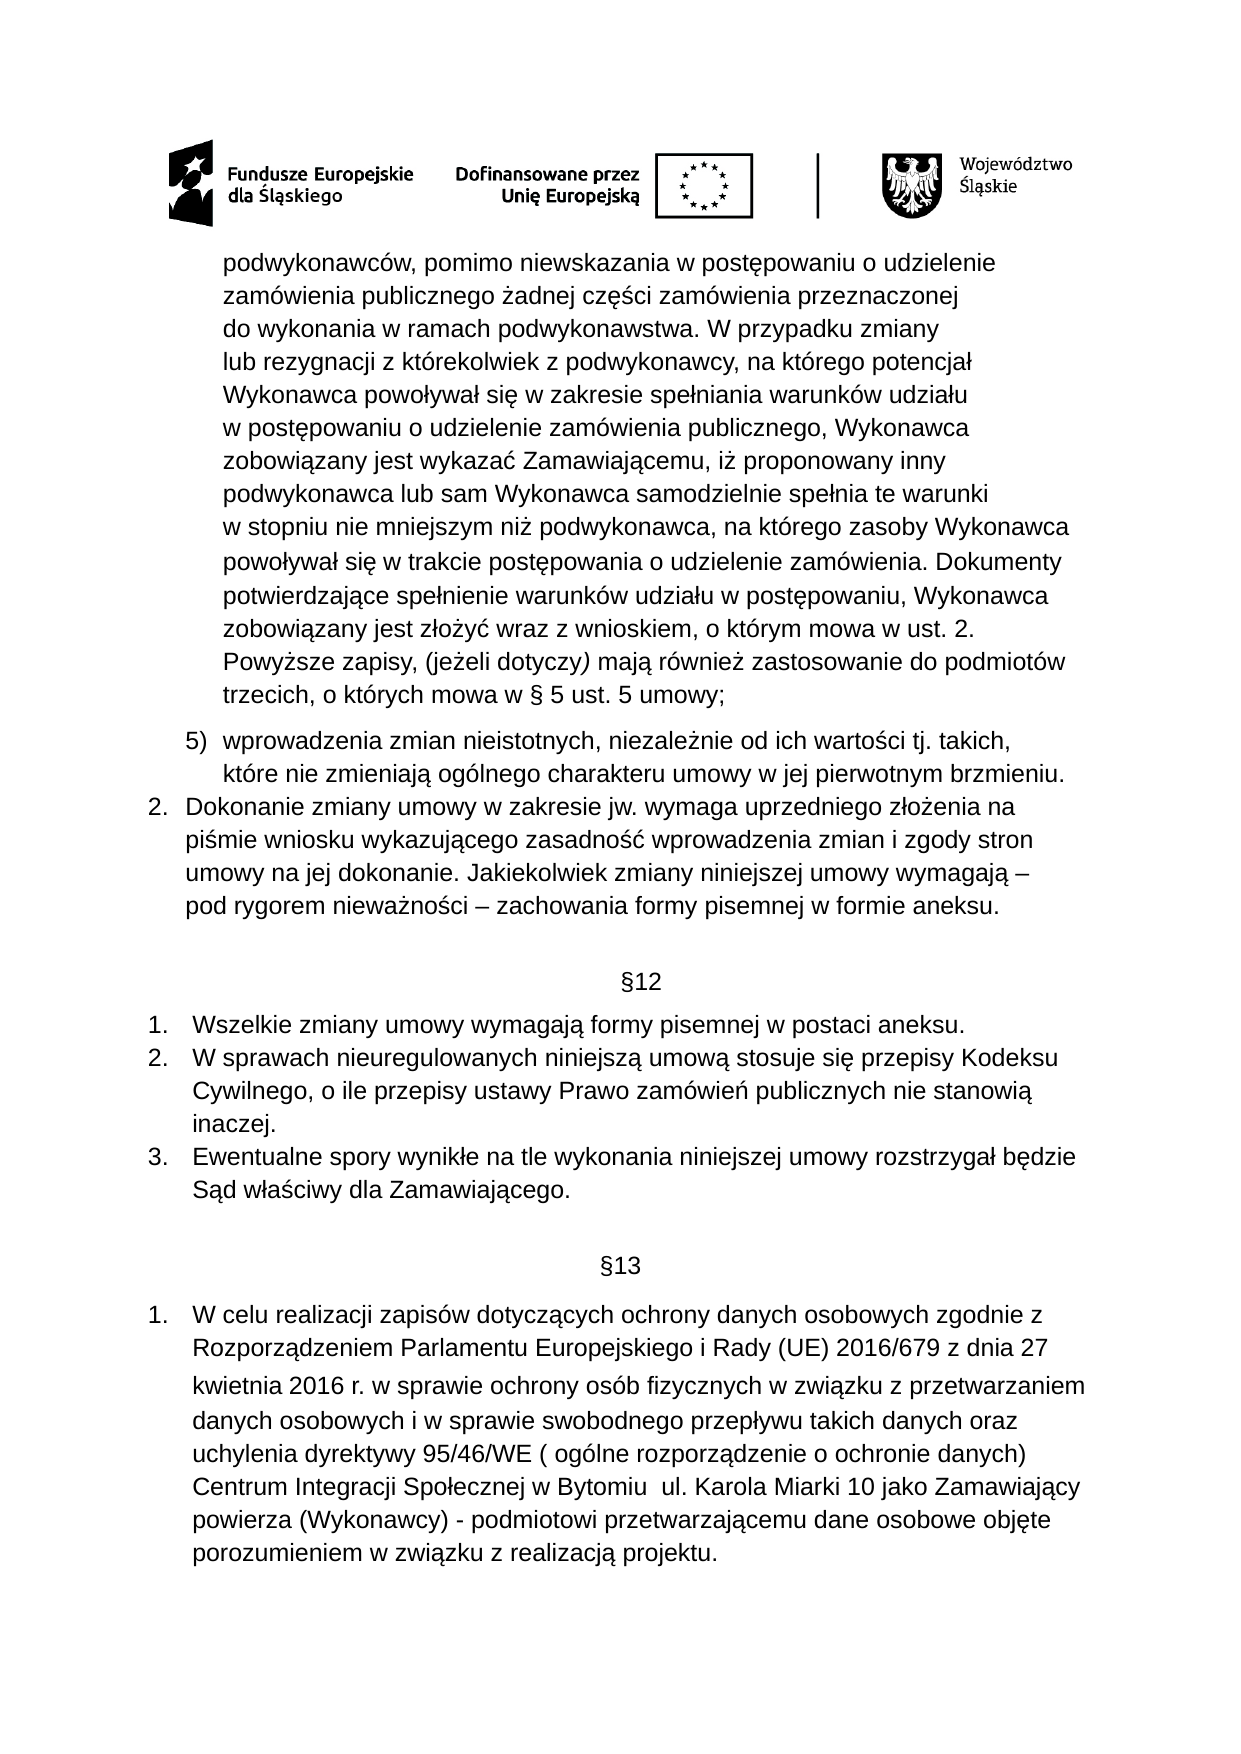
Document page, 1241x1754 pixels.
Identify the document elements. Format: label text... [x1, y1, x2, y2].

list W sprawach nieuregulowanych niniejszą umową stosuje się przepisy Kodeksu Cywilnego, o ile przepisy ustawy Prawo zamówień publicznych nie stanowią inaczej. [148, 1043, 1093, 1138]
list Dokonanie zmiany umowy w zakresie jw. wymaga uprzedniego złożenia na piśmie wniosku wykazującego zasadność wprowadzenia zmian i zgody stron umowy na jej dokonanie. Jakiekolwiek zmiany niniejszej umowy wymagają – pod rygorem nieważności – zachowania formy pisemnej w formie aneksu. [148, 792, 1093, 919]
list Wszelkie zmiany umowy wymagają formy pisemnej w postaci aneksu. [148, 1010, 1093, 1039]
text §12 [148, 967, 1093, 996]
list Ewentualne spory wynikłe na tle wykonania niniejszej umowy rozstrzygał będzie Sąd właściwy dla Zamawiającego. [148, 1142, 1093, 1204]
list W celu realizacji zapisów dotyczących ochrony danych osobowych zgodnie z Rozporządzeniem Parlamentu Europejskiego i Rady (UE) 2016/679 z dnia 27 kwietnia 2016 r. w sprawie ochrony osób fizycznych w związku z przetwarzaniem danych osobowych i w sprawie swobodnego przepływu takich danych oraz uchylenia dyrektywy 95/46/WE ( ogólne rozporządzenie o ochronie danych) Centrum Integracji Społecznej w Bytomiu ul. Karola Miarki 10 jako Zamawiający powierza (Wykonawcy) - podmiotowi przetwarzającemu dane osobowe objęte porozumieniem w związku z realizacją projektu. [148, 1300, 1093, 1566]
picture [147, 118, 1093, 248]
list wprowadzenia zmian nieistotnych, niezależnie od ich wartości tj. takich, które nie zmieniają ogólnego charakteru umowy w jej pierwotnym brzmieniu. [185, 726, 1093, 787]
list podwykonawców, pomimo niewskazania w postępowaniu o udzielenie zamówienia publicznego żadnej części zamówienia przeznaczonej do wykonania w ramach podwykonawstwa. W przypadku zmiany lub rezygnacji z którekolwiek z podwykonawcy, na którego potencjał Wykonawca powoływał się w zakresie spełniania warunków udziału w postępowaniu o udzielenie zamówienia publicznego, Wykonawca zobowiązany jest wykazać Zamawiającemu, iż proponowany inny podwykonawca lub sam Wykonawca samodzielnie spełnia te warunki w stopniu nie mniejszym niż podwykonawca, na którego zasoby Wykonawca powoływał się w trakcie postępowania o udzielenie zamówienia. Dokumenty potwierdzające spełnienie warunków udziału w postępowaniu, Wykonawca zobowiązany jest złożyć wraz z wnioskiem, o którym mowa w ust. 2. Powyższe zapisy, (jeżeli dotyczy) mają również zastosowanie do podmiotów trzecich, o których mowa w § 5 ust. 5 umowy; [185, 248, 1093, 709]
text §13 [148, 1251, 1093, 1280]
